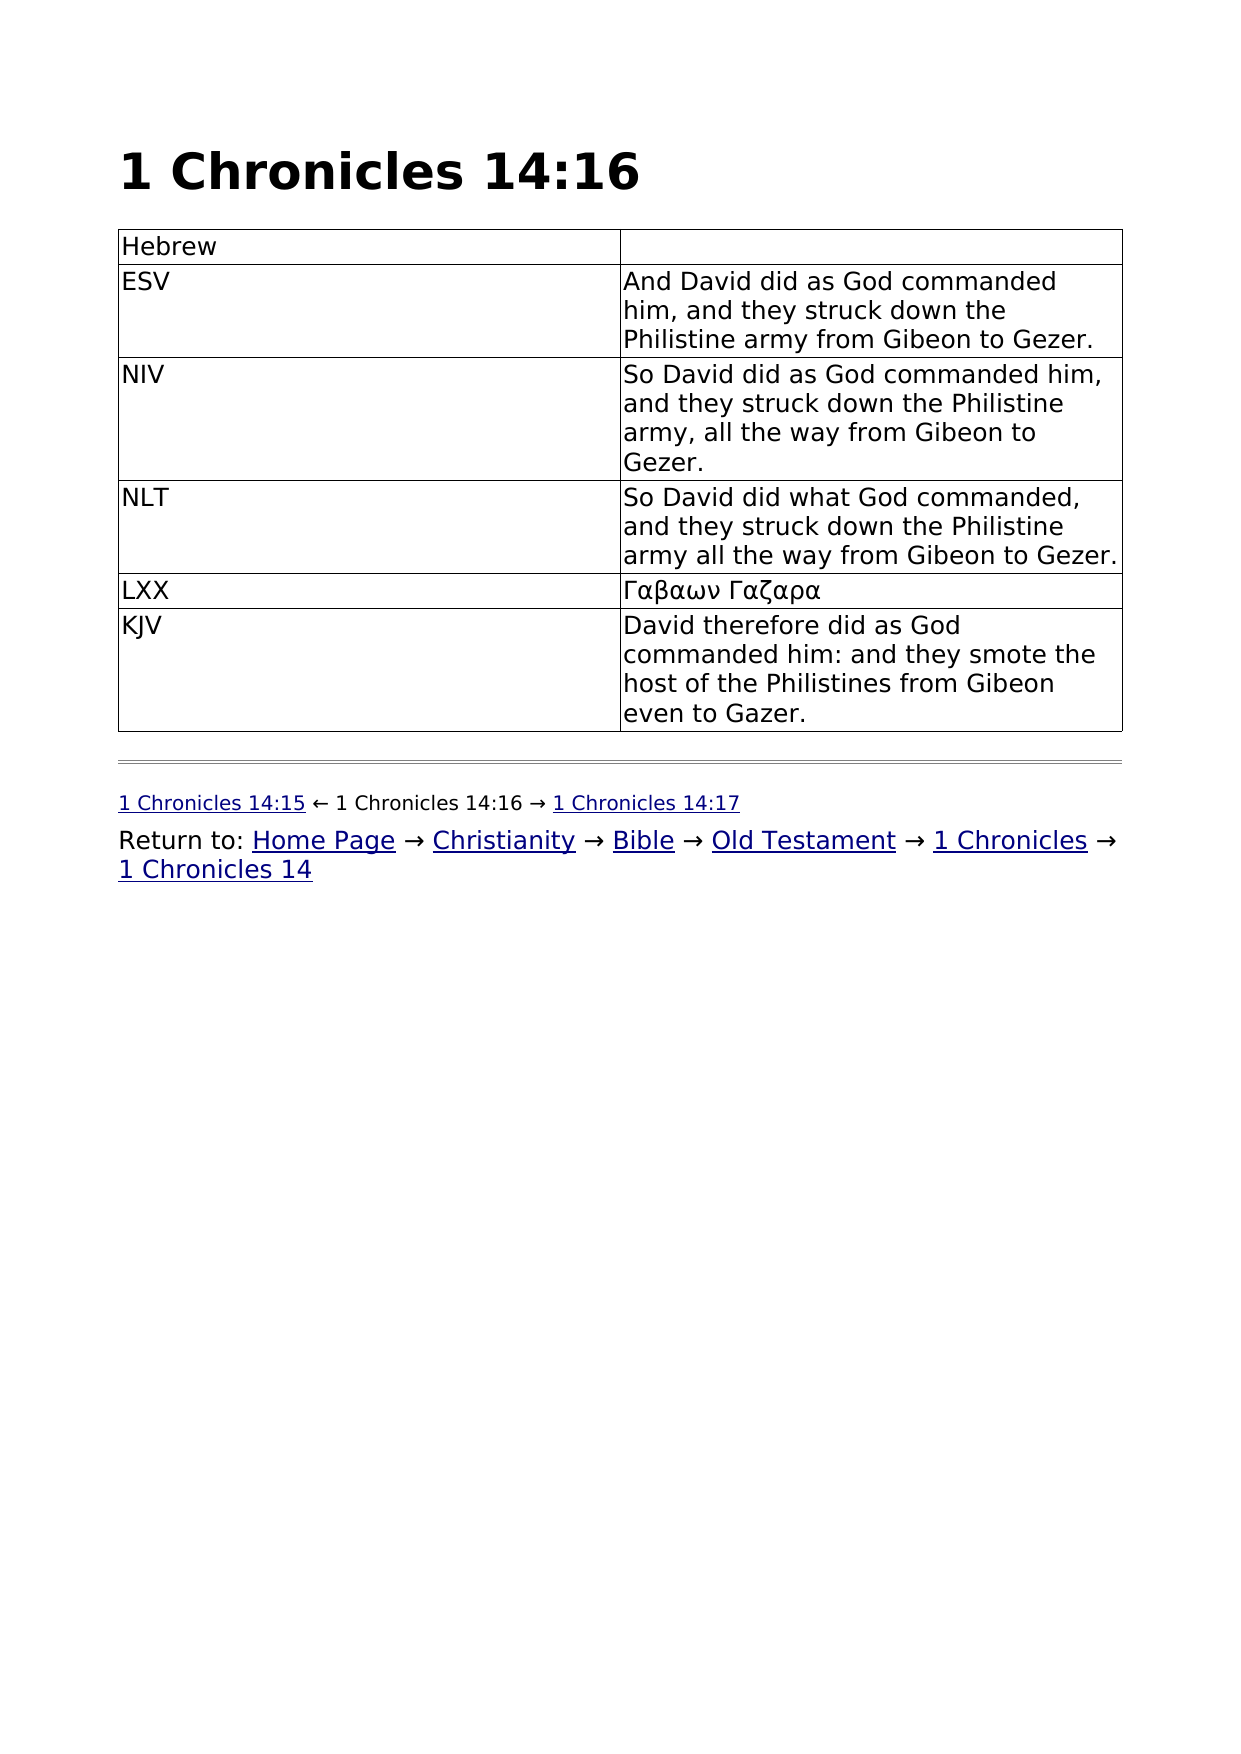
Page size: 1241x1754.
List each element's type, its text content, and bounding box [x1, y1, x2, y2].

table_cell So David did as God commanded him, and they struck down the Philistine army, all the way from Gibeon to Gezer. [621, 358, 1122, 480]
text 1 Chronicles 14:15 ← 1 Chronicles 14:16 → 1 Chronicles 14:17 [118, 792, 1122, 826]
table_cell David therefore did as God commanded him: and they smote the host of the Philistines from Gibeon even to Gazer. [621, 609, 1122, 731]
table_cell Γαβαων Γαζαρα [621, 574, 1122, 608]
table_cell So David did what God commanded, and they struck down the Philistine army all the way from Gibeon to Gezer. [621, 481, 1122, 573]
subtitle 1 Chronicles 14:16 [118, 143, 1122, 201]
table_cell And David did as God commanded him, and they struck down the Philistine army from Gibeon to Gezer. [621, 265, 1122, 357]
table_header Hebrew [119, 230, 620, 264]
table_cell KJV [119, 609, 620, 731]
table_header [621, 230, 1122, 264]
table_cell ESV [119, 265, 620, 357]
table_cell LXX [119, 574, 620, 608]
table_cell NIV [119, 358, 620, 480]
text Return to: Home Page → Christianity → Bible → Old Testament → 1 Chronicles → 1 Chronicles 14 [118, 826, 1122, 884]
table_cell NLT [119, 481, 620, 573]
